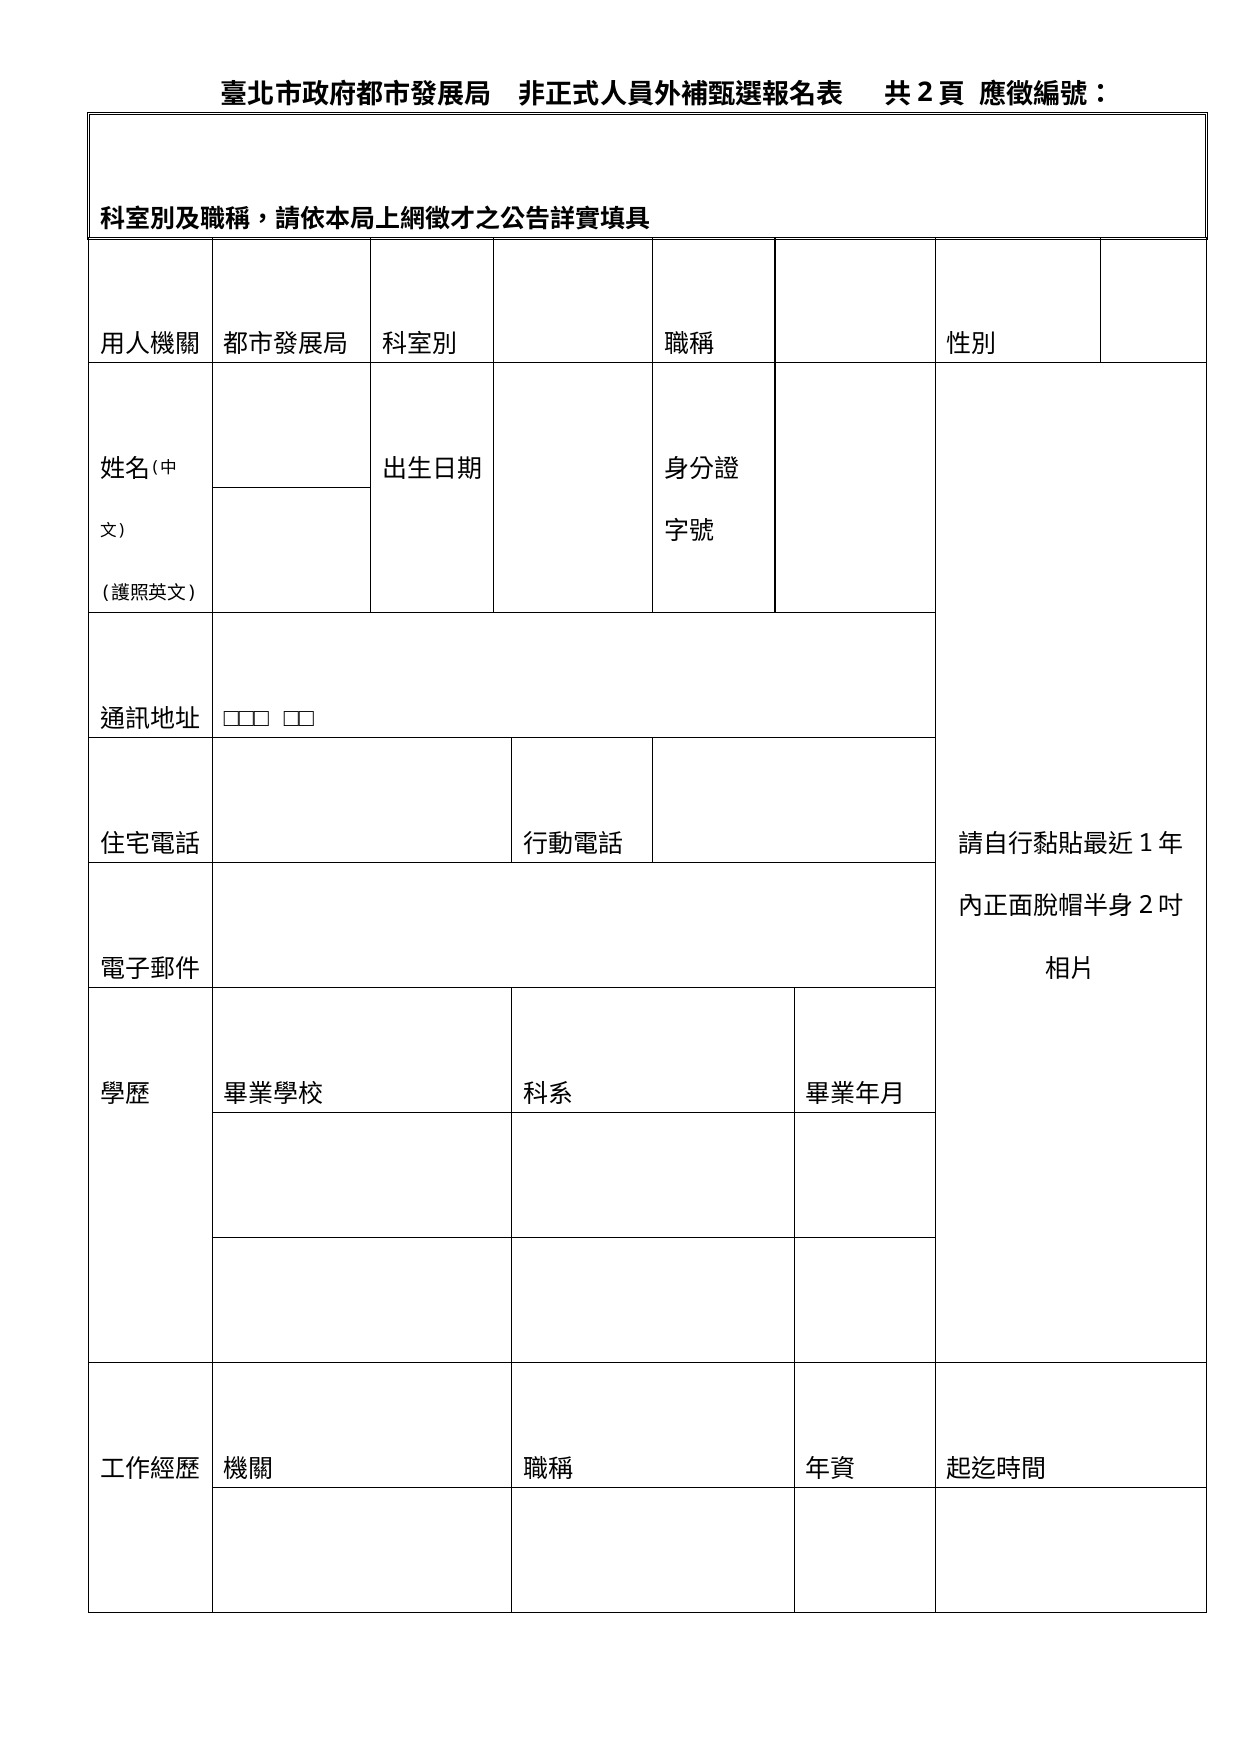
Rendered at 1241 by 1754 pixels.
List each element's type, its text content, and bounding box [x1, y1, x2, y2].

text 臺北市政府都市發展局 非正式人員外補甄選報名表 共2頁 應徵編號： [89, 50, 1181, 112]
table_header 科室別及職稱，請依本局上網徵才之公告詳實填具 [90, 115, 1205, 237]
table_cell [512, 1113, 794, 1237]
table_cell 身分證字號 [653, 363, 774, 612]
table_cell [512, 1488, 794, 1612]
table_cell [213, 1113, 511, 1237]
table_cell 住宅電話 [89, 738, 212, 862]
table_cell [213, 1238, 511, 1362]
table_cell 性別 [936, 240, 1100, 362]
table_cell 畢業學校 [213, 988, 511, 1112]
table_cell □□□ □□ [213, 613, 935, 737]
table_cell 請自行黏貼最近1年內正面脫帽半身2吋相片 [936, 363, 1206, 1362]
table_cell [776, 363, 935, 612]
table_cell 年資 [795, 1363, 935, 1487]
table_cell 通訊地址 [89, 613, 212, 737]
table_cell 出生日期 [371, 363, 493, 612]
table_cell [795, 1238, 935, 1362]
table_cell 職稱 [653, 240, 774, 362]
table_cell 都市發展局 [213, 240, 370, 362]
table_cell [213, 488, 370, 612]
table_cell 行動電話 [512, 738, 652, 862]
table_cell [795, 1113, 935, 1237]
table_cell [776, 240, 935, 362]
table_cell 學歷 [89, 988, 212, 1362]
table_cell [213, 863, 935, 987]
table_cell [213, 738, 511, 862]
table_cell 姓名(中文) (護照英文) [89, 363, 212, 612]
table_cell [936, 1488, 1206, 1612]
table_cell 起迄時間 [936, 1363, 1206, 1487]
table_cell 科室別 [371, 240, 493, 362]
table_cell 畢業年月 [795, 988, 935, 1112]
table_cell [213, 1488, 511, 1612]
table_cell [512, 1238, 794, 1362]
table_cell [213, 363, 370, 487]
table_cell 用人機關 [89, 240, 212, 362]
table_cell [795, 1488, 935, 1612]
table_cell 科系 [512, 988, 794, 1112]
table_cell [494, 240, 652, 362]
table_cell [653, 738, 935, 862]
table_cell [1101, 240, 1206, 362]
table_cell 工作經歷 [89, 1363, 212, 1612]
table_cell [494, 363, 652, 612]
table_cell 機關 [213, 1363, 511, 1487]
table_cell 職稱 [512, 1363, 794, 1487]
table_cell 電子郵件 [89, 863, 212, 987]
